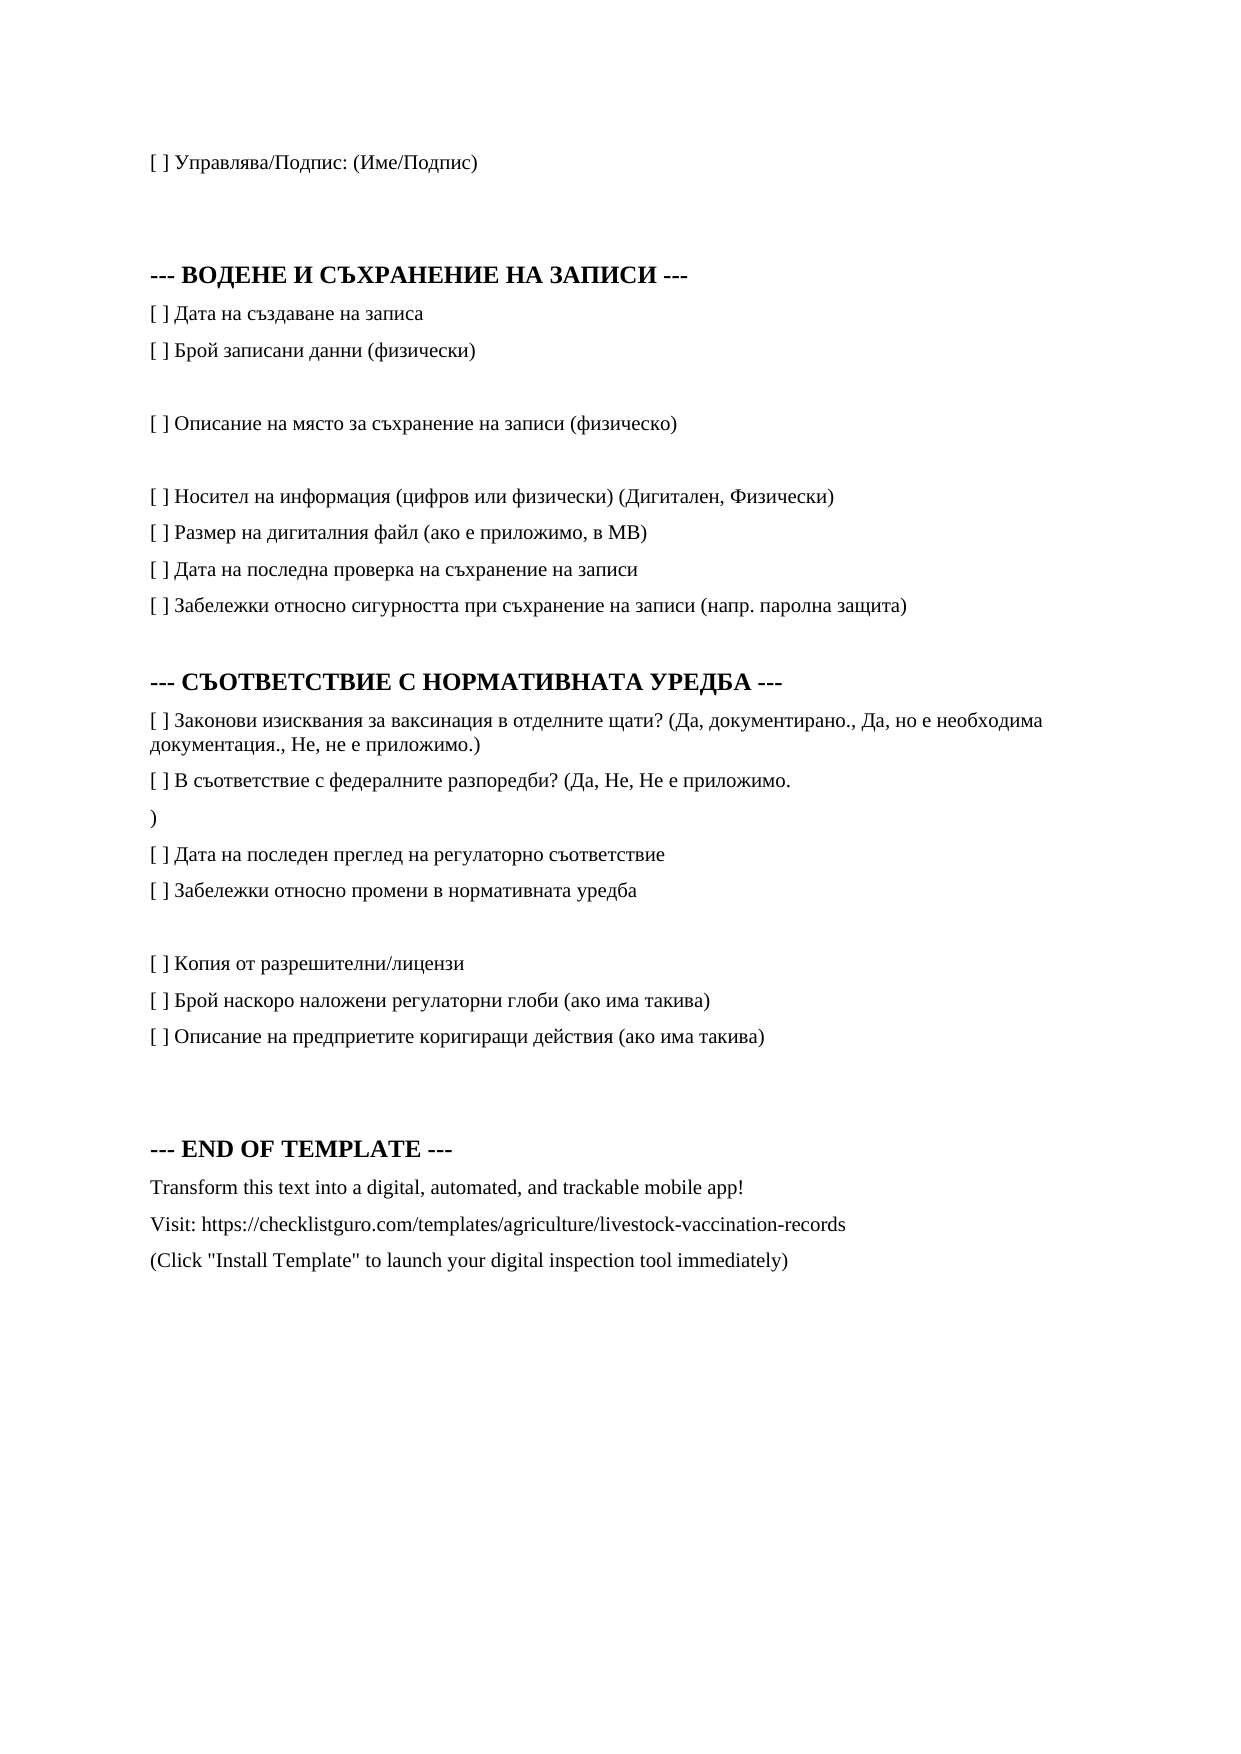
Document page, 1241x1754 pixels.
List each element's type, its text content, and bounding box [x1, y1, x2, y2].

text Visit: https://checklistguro.com/templates/agriculture/livestock-vaccination-records [150, 1212, 1090, 1236]
text [ ] Описание на предприетите коригиращи действия (ако има такива) [150, 1024, 1090, 1048]
text ) [150, 805, 1090, 829]
text [ ] Копия от разрешителни/лицензи [150, 951, 1090, 975]
text --- END OF TEMPLATE --- [150, 1134, 1090, 1163]
text [ ] В съответствие с федералните разпоредби? (Да, Не, Не е приложимо. [150, 768, 1090, 792]
text [ ] Дата на последен преглед на регулаторно съответствие [150, 842, 1090, 866]
text [ ] Дата на създаване на записа [150, 301, 1090, 325]
text [ ] Забележки относно промени в нормативната уредба [150, 878, 1090, 902]
text [ ] Брой наскоро наложени регулаторни глоби (ако има такива) [150, 988, 1090, 1012]
text [ ] Законови изисквания за ваксинация в отделните щати? (Да, документирано., Да, но е необходима документация., Не, не е приложимо.) [150, 708, 1090, 756]
text --- ВОДЕНЕ И СЪХРАНЕНИЕ НА ЗАПИСИ --- [150, 260, 1090, 288]
text [ ] Брой записани данни (физически) [150, 337, 1090, 362]
text [ ] Носител на информация (цифров или физически) (Дигитален, Физически) [150, 484, 1090, 508]
text Transform this text into a digital, automated, and trackable mobile app! [150, 1175, 1090, 1199]
text [ ] Управлява/Подпис: (Име/Подпис) [150, 150, 1090, 174]
text [ ] Размер на дигиталния файл (ако е приложимо, в MB) [150, 520, 1090, 544]
text (Click "Install Template" to launch your digital inspection tool immediately) [150, 1248, 1090, 1272]
text [ ] Забележки относно сигурността при съхранение на записи (напр. паролна защита) [150, 593, 1090, 617]
text [ ] Описание на място за съхранение на записи (физическо) [150, 411, 1090, 435]
text [ ] Дата на последна проверка на съхранение на записи [150, 557, 1090, 581]
text --- СЪОТВЕТСТВИЕ С НОРМАТИВНАТА УРЕДБА --- [150, 667, 1090, 695]
